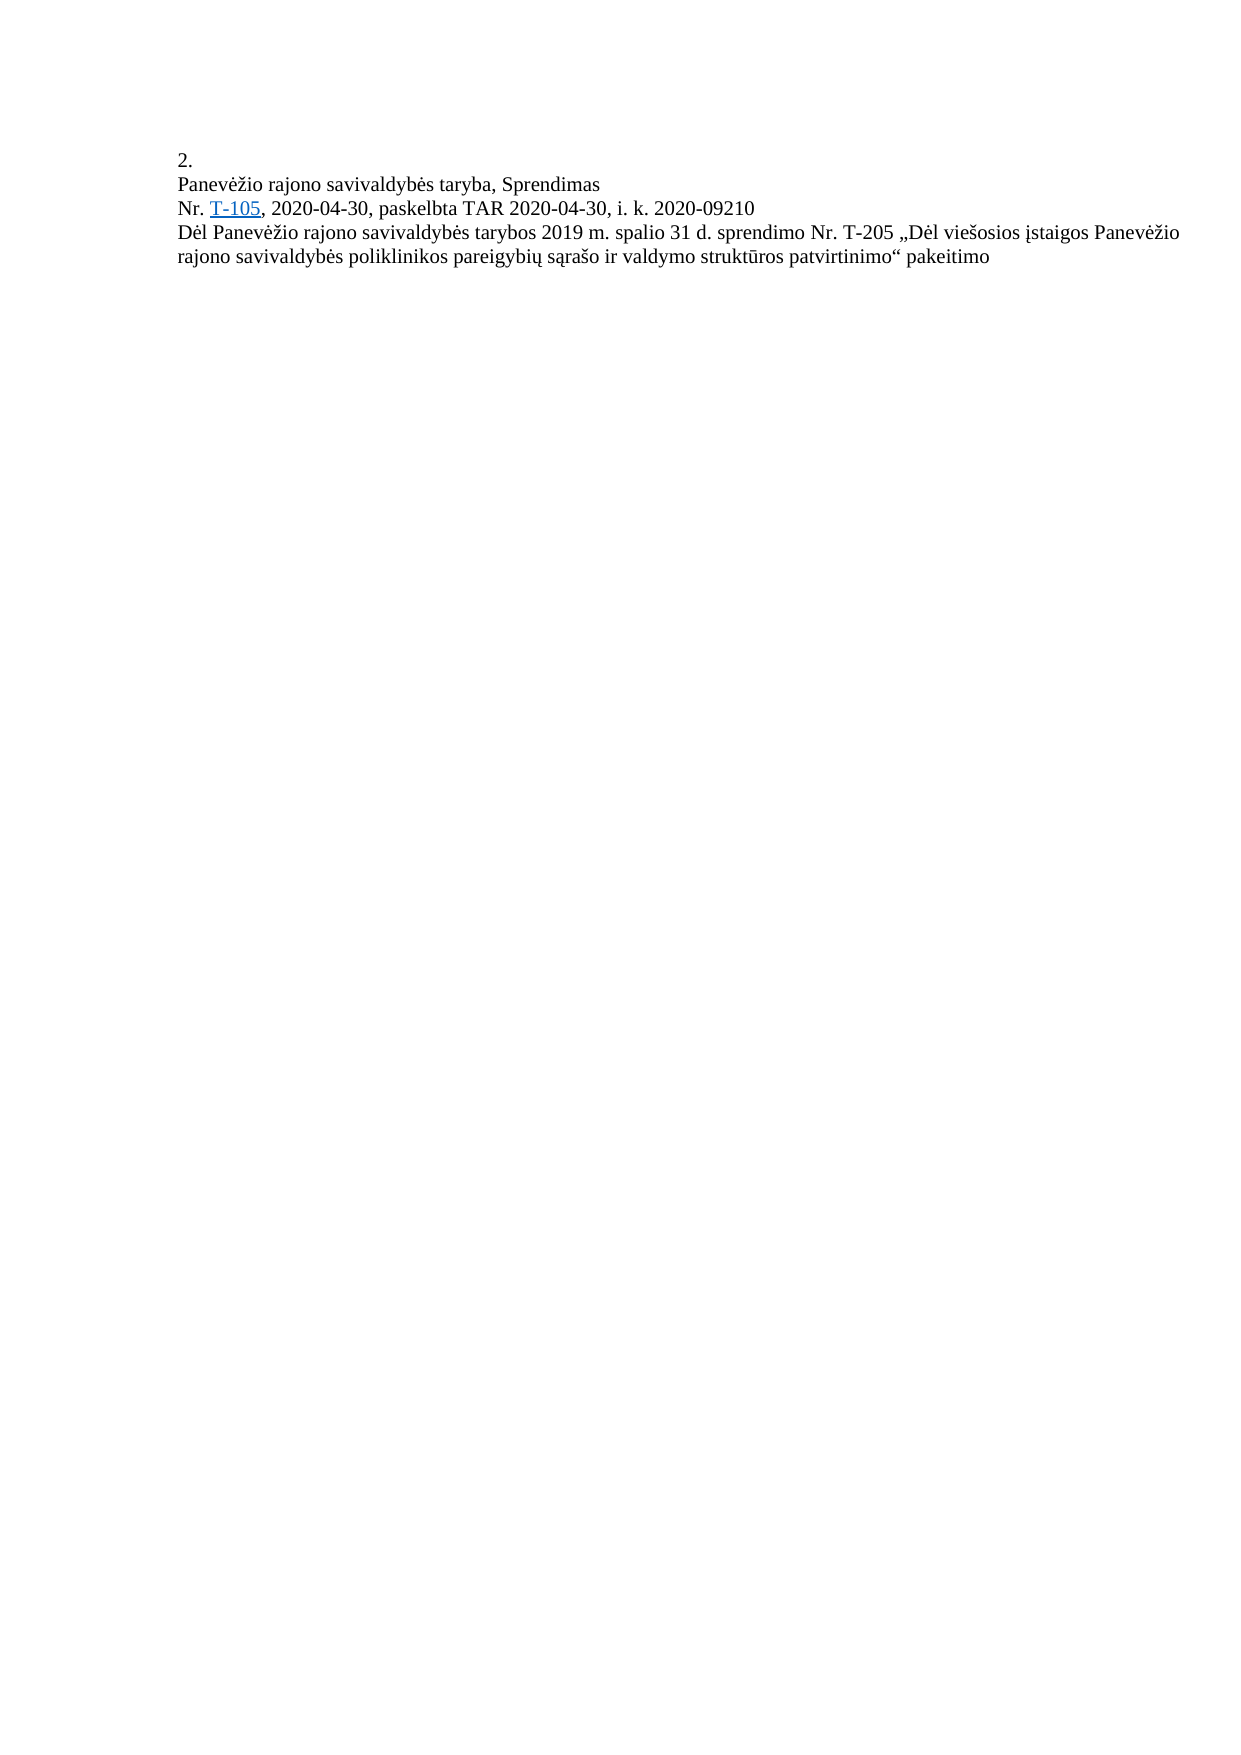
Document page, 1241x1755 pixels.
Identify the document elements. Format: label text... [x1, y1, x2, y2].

text Nr. T-105, 2020-04-30, paskelbta TAR 2020-04-30, i. k. 2020-09210 [177, 196, 1181, 220]
text 2. [177, 148, 1181, 172]
text Dėl Panevėžio rajono savivaldybės tarybos 2019 m. spalio 31 d. sprendimo Nr. T-205 „Dėl viešosios įstaigos Panevėžio rajono savivaldybės poliklinikos pareigybių sąrašo ir valdymo struktūros patvirtinimo“ pakeitimo [177, 220, 1181, 268]
text Panevėžio rajono savivaldybės taryba, Sprendimas [177, 172, 1181, 196]
